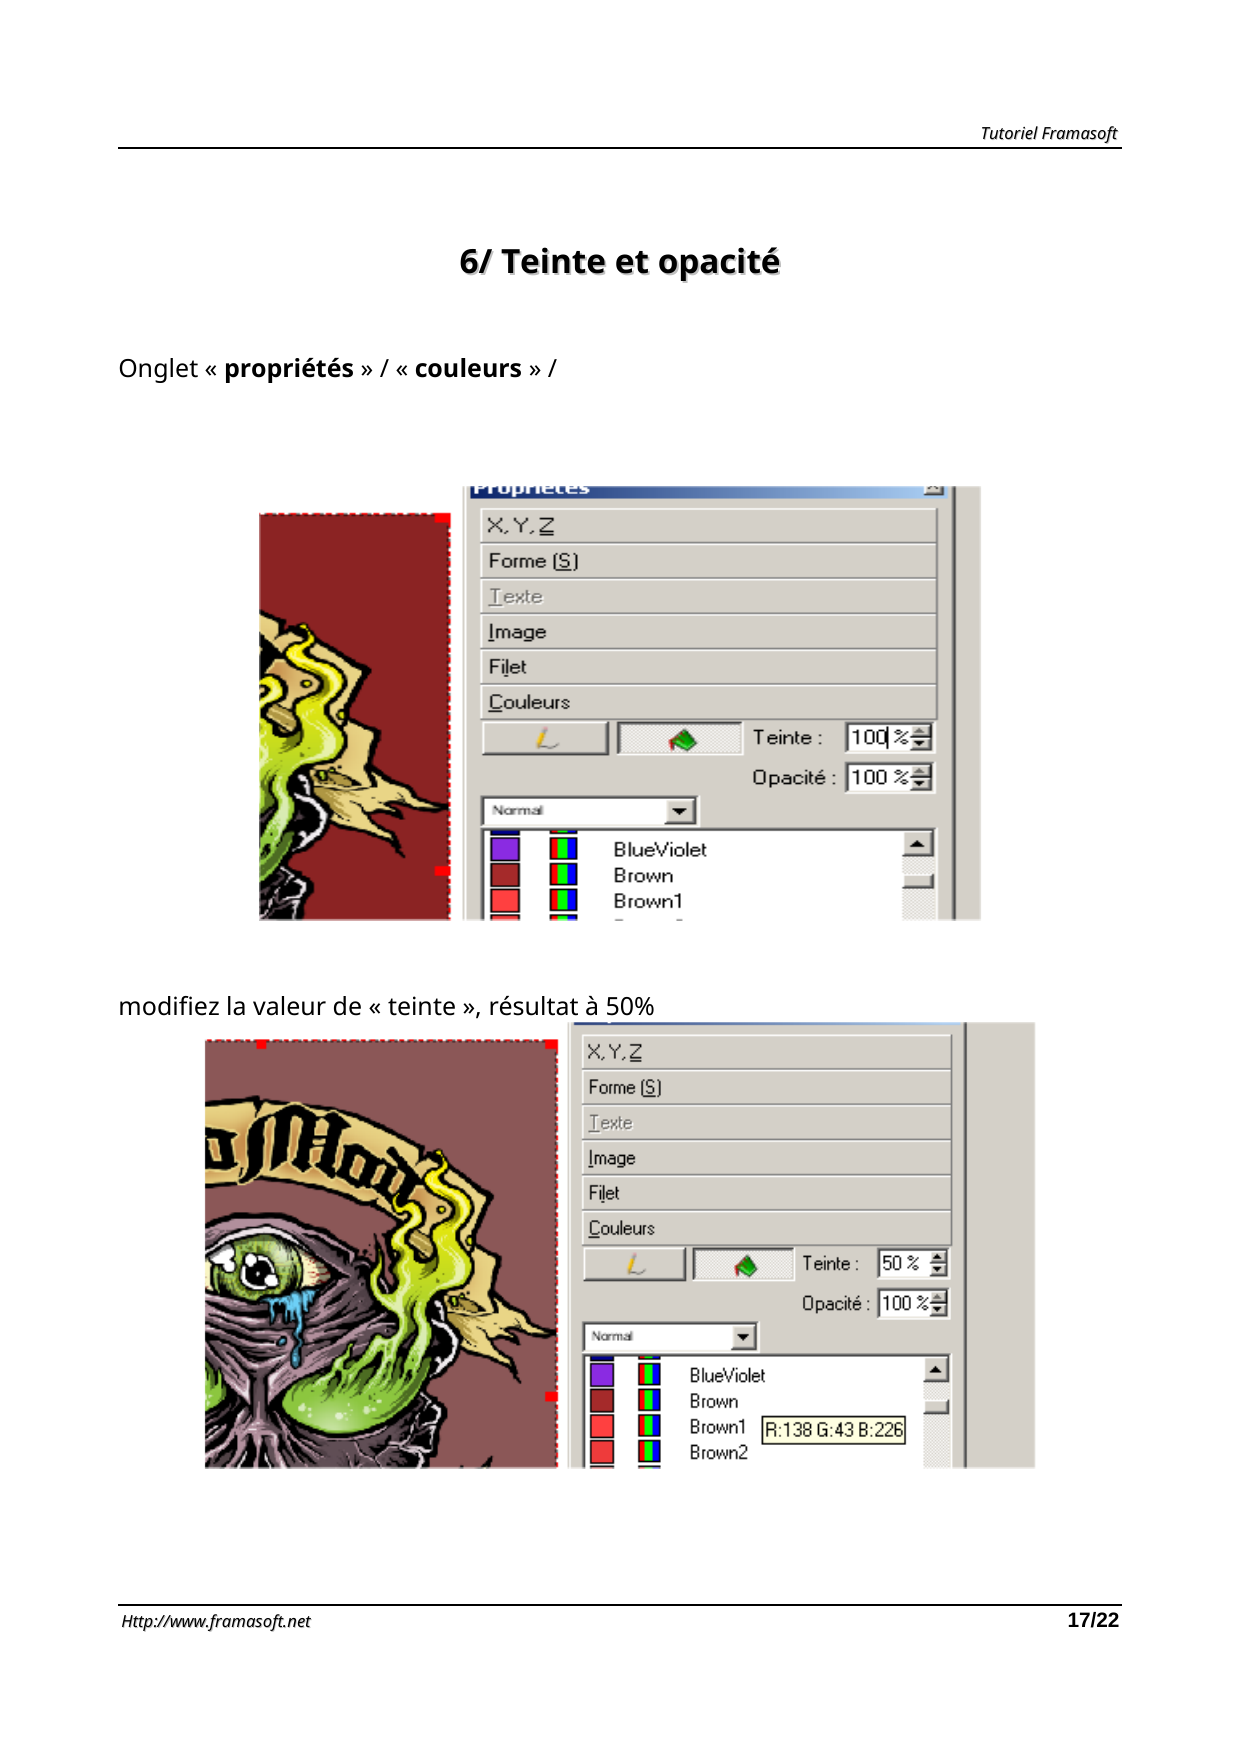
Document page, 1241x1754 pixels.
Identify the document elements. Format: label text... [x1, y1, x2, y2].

text modifiez la valeur de « teinte », résultat à 50% [118, 988, 1122, 1022]
subtitle 6/ Teinte et opacité [118, 237, 1122, 283]
text Onglet « propriétés » / « couleurs » / [118, 351, 1122, 384]
